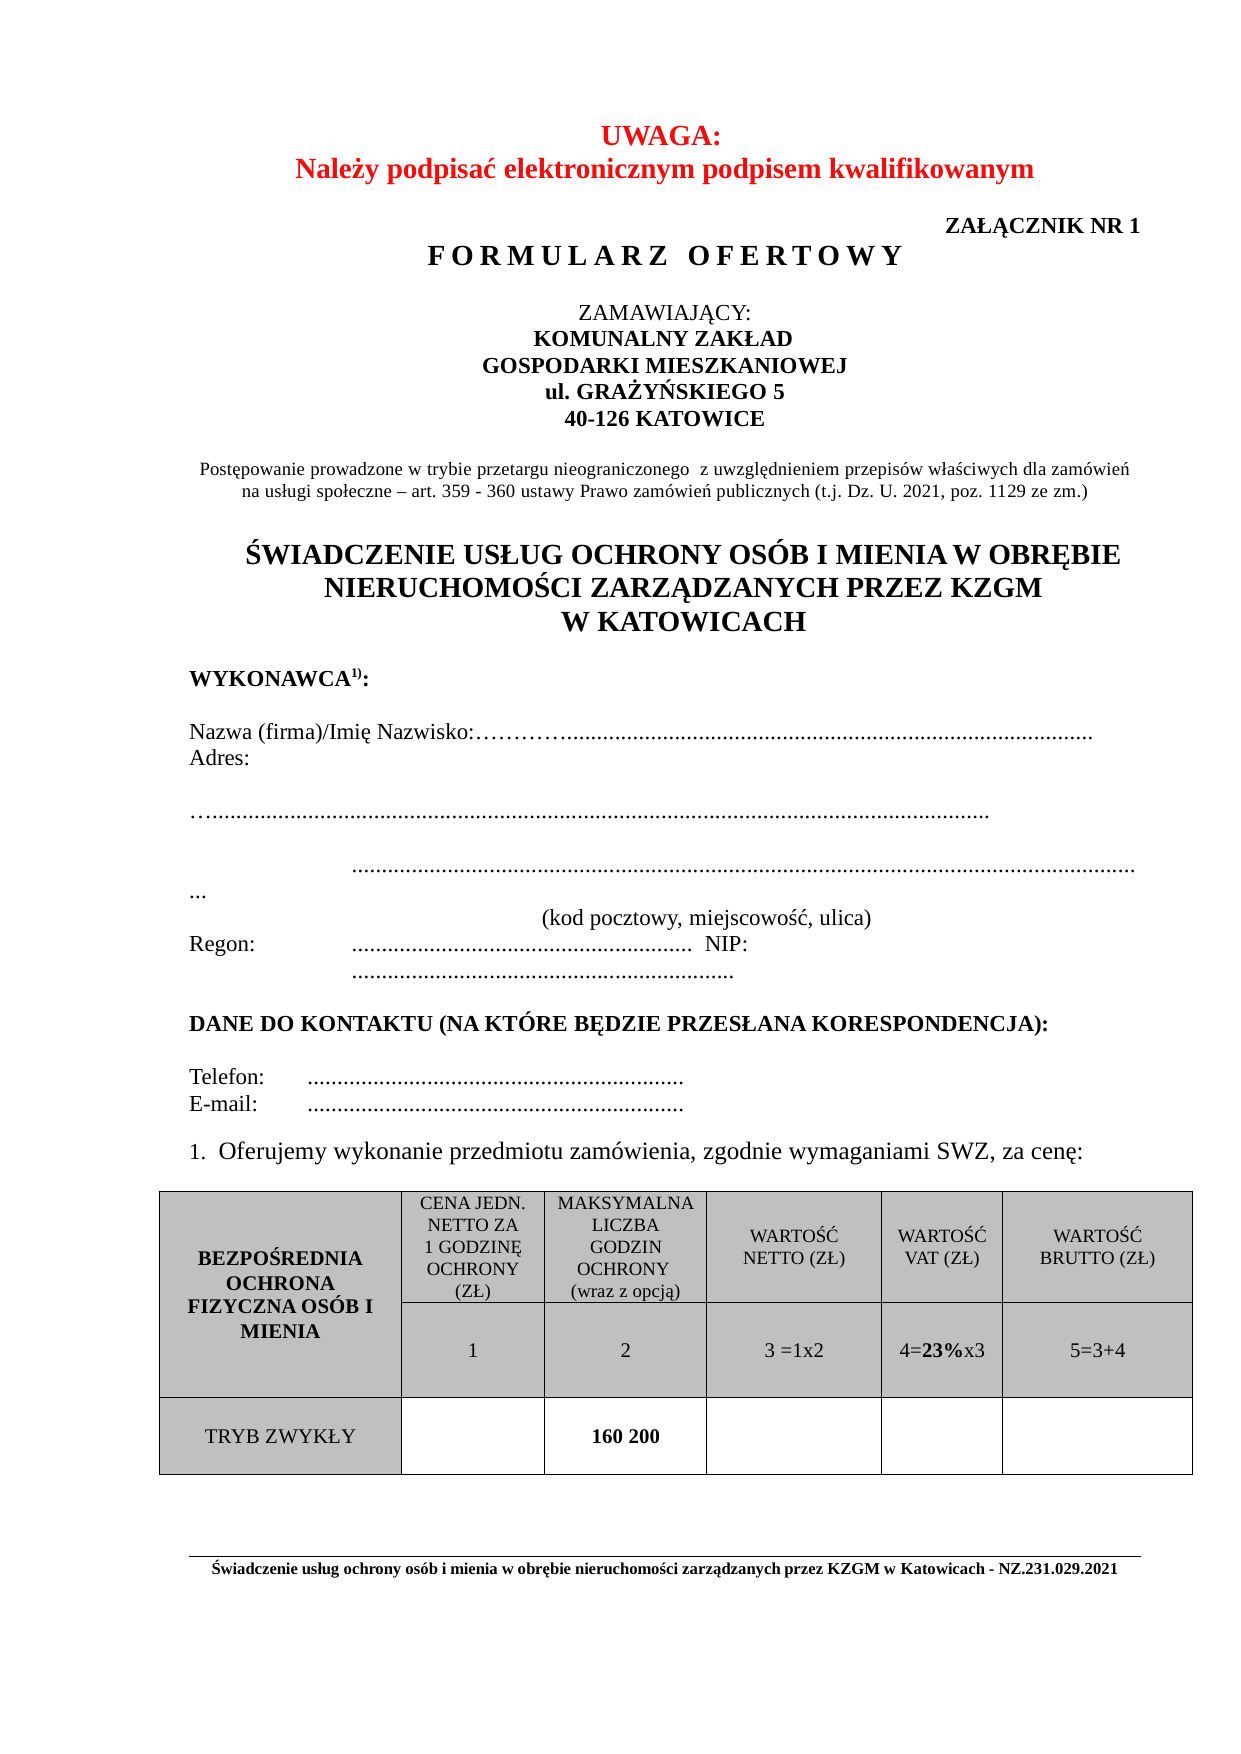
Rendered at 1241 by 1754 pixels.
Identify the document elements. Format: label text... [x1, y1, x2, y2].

table_header wartośĆ VAT (ZŁ) [882, 1192, 1002, 1302]
text 40-126 KATOWICE [189, 405, 1141, 431]
table_cell 4=23%x3 [882, 1303, 1002, 1397]
text WYKONAWCA1): [189, 664, 1141, 691]
text GOSPODARKI MIESZKANIOWEJ ul. GRAŻYŃSKIEGO 5 [189, 352, 1141, 405]
table_header Maksymalna LICZBA godzin ochrony (wraz z opcją) [545, 1192, 706, 1302]
text E-mail: ............................................................... [189, 1089, 1141, 1116]
table_header BEZPOŚREDNIA OCHRONA FIZYCZNA OSÓB I MIENIA [160, 1192, 401, 1397]
text ZAŁĄCZNIK NR 1 [189, 212, 1141, 238]
text Postępowanie prowadzone w trybie przetargu nieograniczonego z uwzględnieniem przepisów właściwych dla zamówień na usługi społeczne – art. 359 - 360 ustawy Prawo zamówień publicznych (t.j. Dz. U. 2021, poz. 1129 ze zm.) [189, 458, 1141, 502]
table_cell [882, 1398, 1002, 1474]
table_cell 1 [402, 1303, 544, 1397]
table_header wartośĆ netto (ZŁ) [707, 1192, 881, 1302]
text ZAMAWIAJĄCY: [189, 298, 1141, 325]
table_header wartośĆ BRUTTO (ZŁ) [1003, 1192, 1192, 1302]
table_cell [707, 1398, 881, 1474]
text UWAGA: [189, 118, 1141, 152]
table_cell 3 =1x2 [707, 1303, 881, 1397]
text Dane do kontaktu (na które będzie przesłana korespondencja): [189, 1010, 1141, 1036]
table_header cena jedn. Netto Za 1 godzinę ochrony (ZŁ) [402, 1192, 544, 1302]
table_cell [402, 1398, 544, 1474]
text FORMULARZ OFERTOWY [189, 238, 1141, 272]
text KOMUNALNY ZAKŁAD [189, 325, 1137, 352]
table_cell 2 [545, 1303, 706, 1397]
text Należy podpisać elektronicznym podpisem kwalifikowanym [189, 152, 1141, 185]
text Nazwa (firma)/Imię Nazwisko:…………........................................................................................ [189, 718, 1141, 744]
text Telefon: ............................................................... [189, 1063, 1141, 1089]
table_cell [1003, 1398, 1192, 1474]
table_cell 160 200 [545, 1398, 706, 1474]
table_cell Tryb zwykły [160, 1398, 401, 1474]
list Oferujemy wykonanie przedmiotu zamówienia, zgodnie wymaganiami SWZ, za cenę: [189, 1136, 1141, 1164]
text Świadczenie usług ochrony osób i mienia w obrębie nieruchomości zarządzanych przez KZGM w Katowicach [226, 537, 1141, 638]
text Adres: ….................................................................................................................................. [189, 744, 1141, 824]
text Regon: ......................................................... NIP: ................................................................ [189, 930, 1141, 983]
text ...................................................................................................................................... [189, 824, 1141, 903]
text (kod pocztowy, miejscowość, ulica) [189, 903, 1141, 930]
table_cell 5=3+4 [1003, 1303, 1192, 1397]
